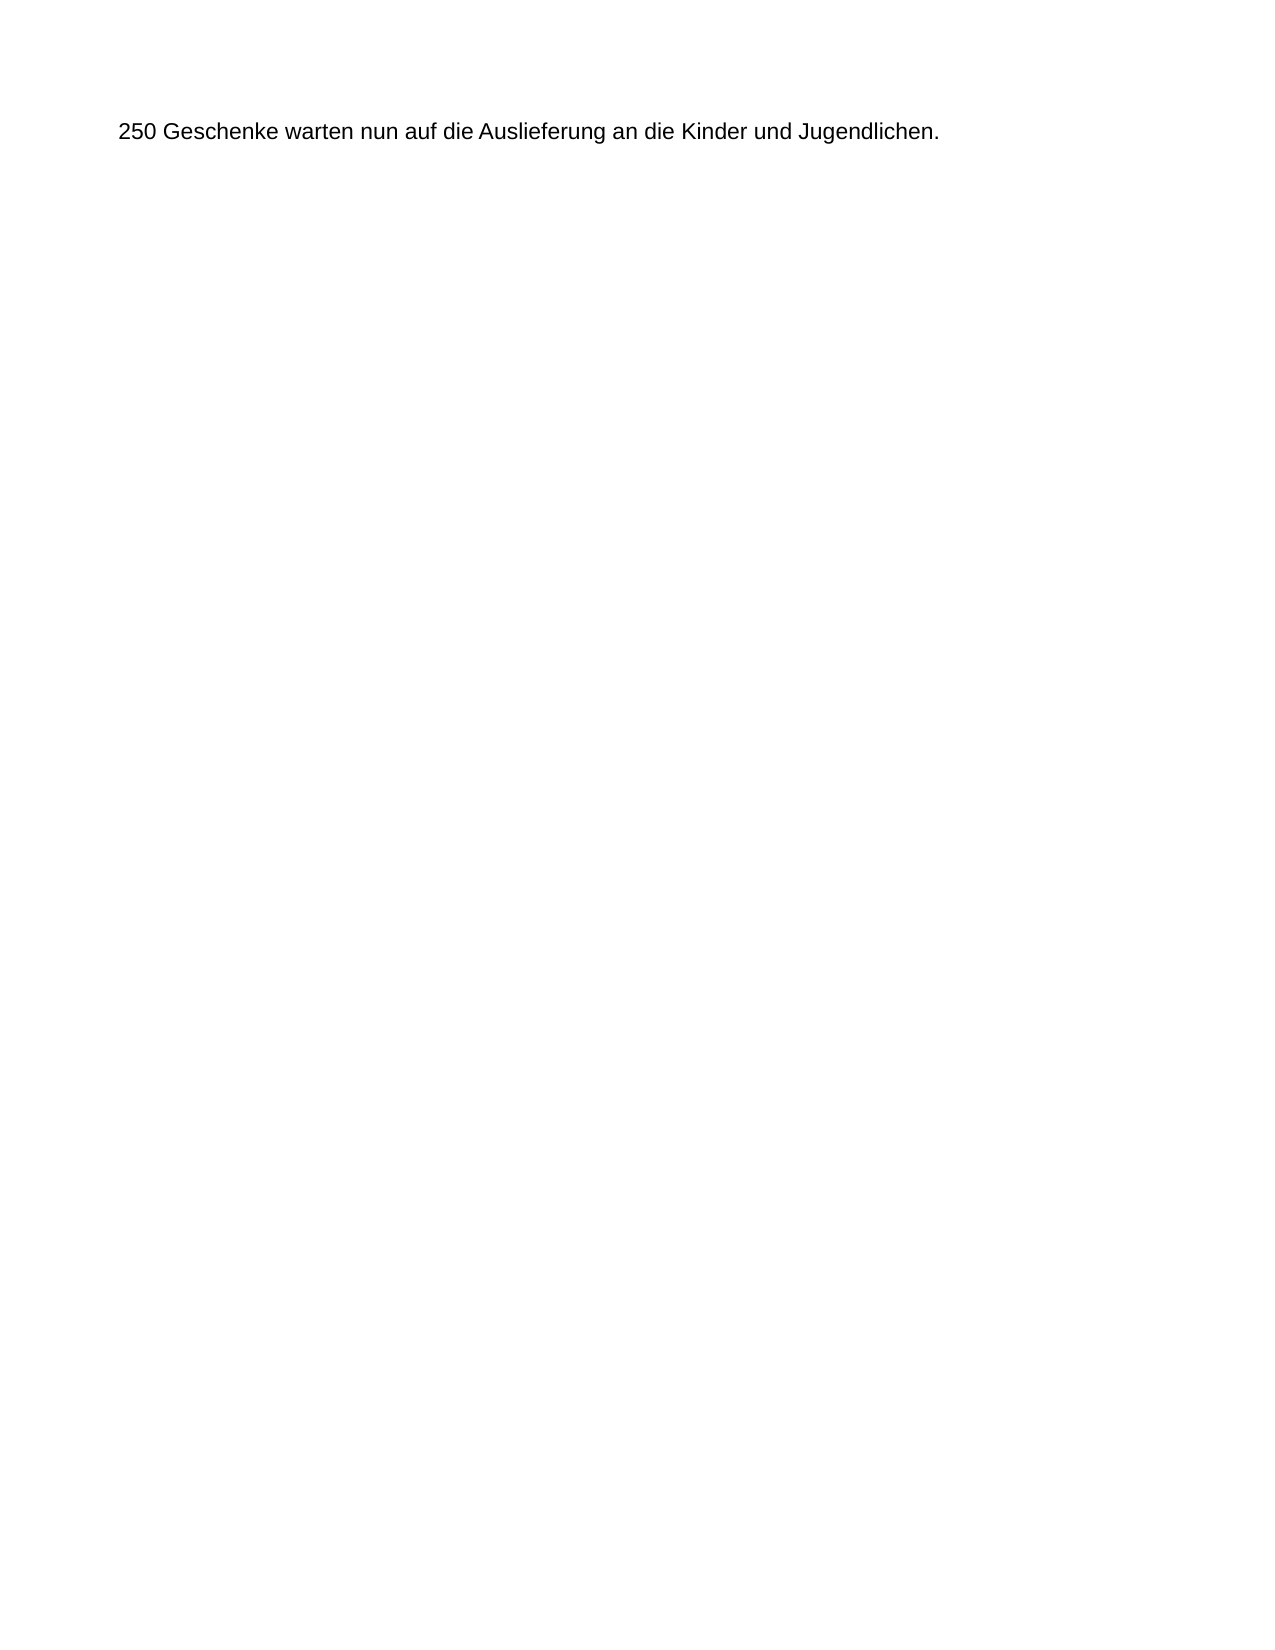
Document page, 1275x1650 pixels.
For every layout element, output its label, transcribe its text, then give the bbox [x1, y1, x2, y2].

text 250 Geschenke warten nun auf die Auslieferung an die Kinder und Jugendlichen. [118, 118, 1157, 144]
